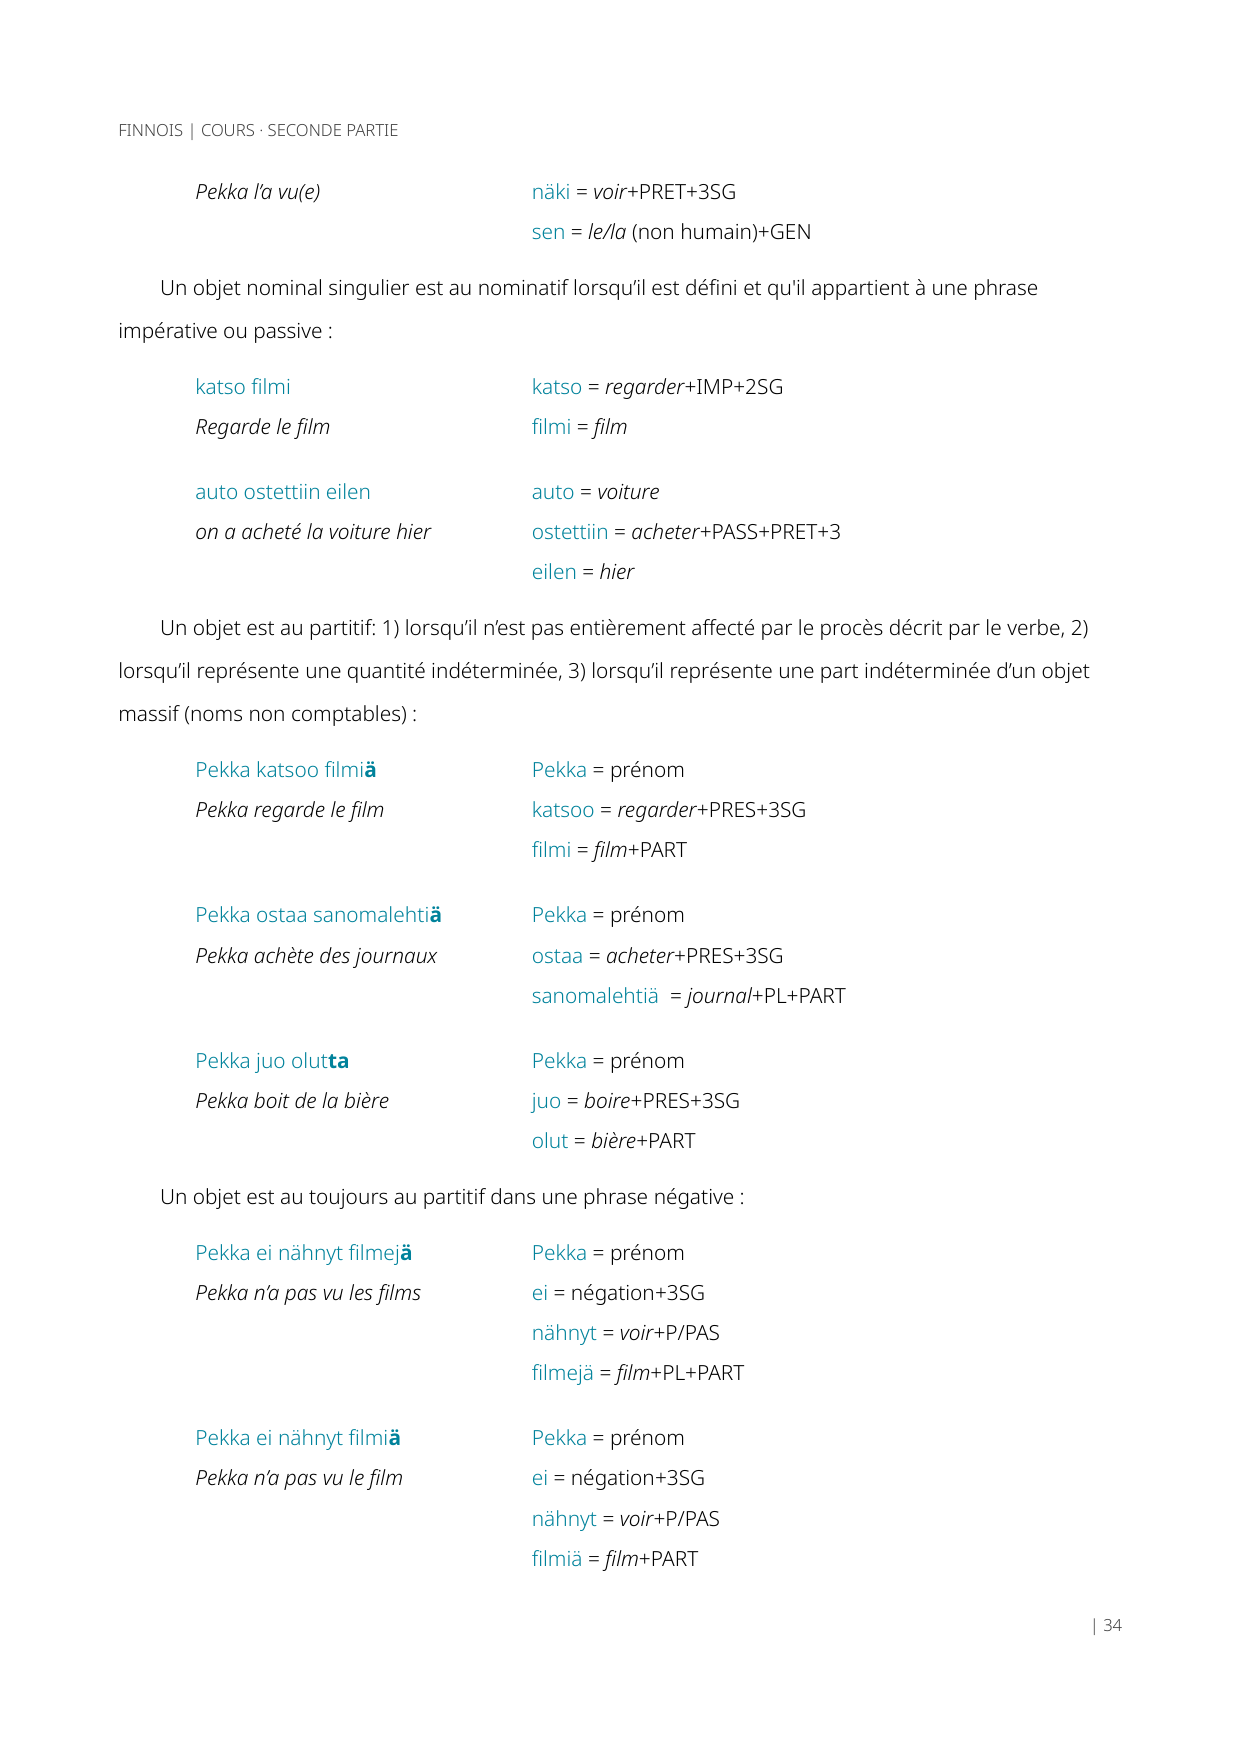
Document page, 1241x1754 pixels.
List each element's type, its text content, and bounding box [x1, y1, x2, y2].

text Un objet nominal singulier est au nominatif lorsqu’il est défini et qu'il appartient à une phrase impérative ou passive : [118, 273, 1122, 344]
text Pekka n’a pas vu les films ei = négation+3SG [153, 1278, 1122, 1306]
text olut = bière+PART [153, 1126, 1122, 1155]
text Pekka ei nähnyt filmiä Pekka = prénom [153, 1423, 1122, 1452]
text Pekka boit de la bière juo = boire+PRES+3SG [153, 1086, 1122, 1114]
text nähnyt = voir+P/PAS [153, 1318, 1122, 1346]
text Pekka juo olutta Pekka = prénom [153, 1046, 1122, 1074]
text Pekka katsoo filmiä Pekka = prénom [153, 755, 1122, 783]
text Pekka achète des journaux ostaa = acheter+PRES+3SG [153, 941, 1122, 969]
text eilen = hier [153, 557, 1122, 586]
text katso filmi katso = regarder+IMP+2SG [153, 372, 1122, 400]
text Pekka regarde le film katsoo = regarder+PRES+3SG [153, 795, 1122, 824]
text nähnyt = voir+P/PAS [153, 1504, 1122, 1532]
text filmiä = film+PART [153, 1544, 1122, 1572]
text Pekka ei nähnyt filmejä Pekka = prénom [153, 1238, 1122, 1266]
text Pekka ostaa sanomalehtiä Pekka = prénom [153, 901, 1122, 929]
text Pekka n’a pas vu le film ei = négation+3SG [153, 1463, 1122, 1492]
text Regarde le film filmi = film [153, 412, 1122, 440]
text on a acheté la voiture hier ostettiin = acheter+PASS+PRET+3 [153, 517, 1122, 546]
text sen = le/la (non humain)+GEN [153, 217, 1122, 246]
text Un objet est au partitif: 1) lorsqu’il n’est pas entièrement affecté par le procès décrit par le verbe, 2) lorsqu’il représente une quantité indéterminée, 3) lorsqu’il représente une part indéterminée d’un objet massif (noms non comptables) : [118, 613, 1122, 728]
text auto ostettiin eilen auto = voiture [153, 477, 1122, 505]
text Pekka l’a vu(e) näki = voir+PRET+3SG [153, 177, 1122, 206]
text Un objet est au toujours au partitif dans une phrase négative : [118, 1182, 1122, 1210]
text filmejä = film+PL+PART [153, 1358, 1122, 1387]
text sanomalehtiä = journal+PL+PART [153, 981, 1122, 1009]
text filmi = film+PART [153, 836, 1122, 864]
